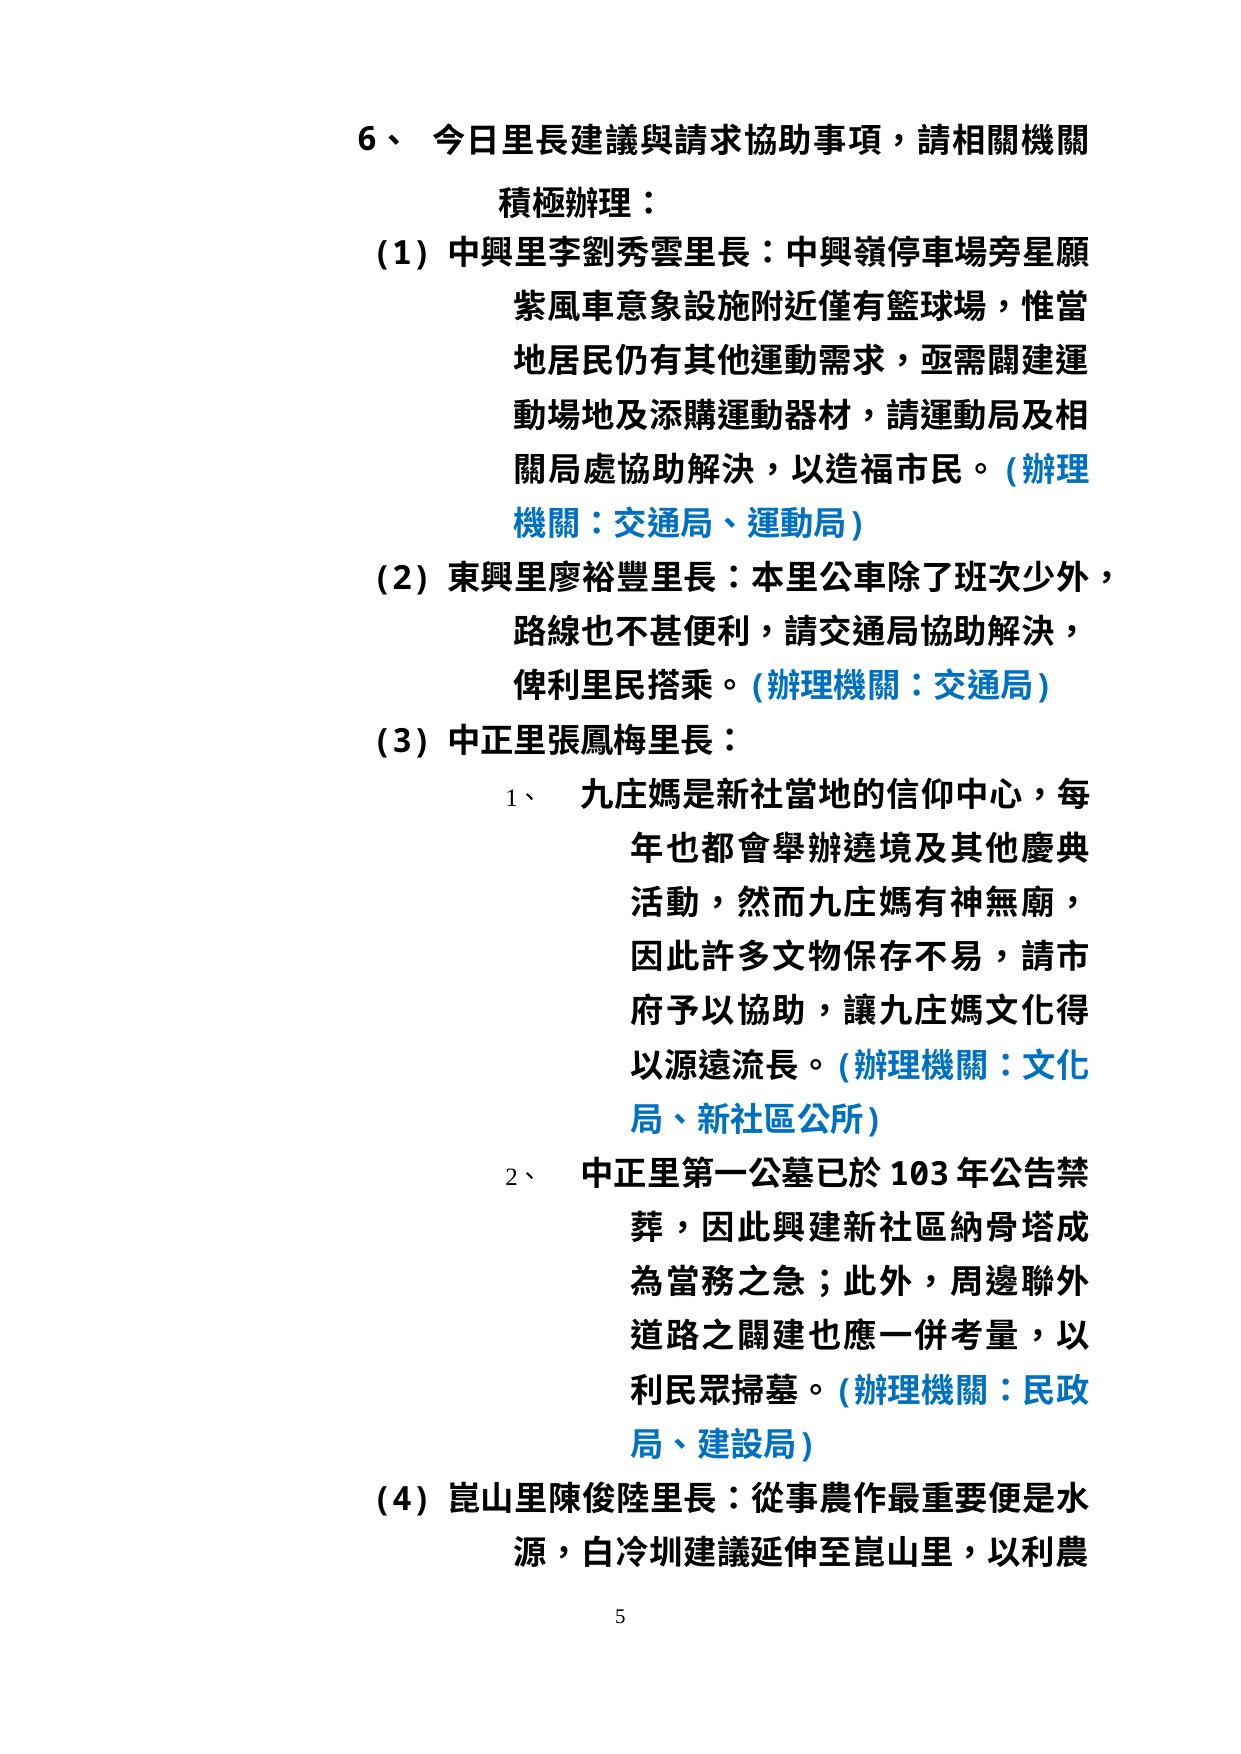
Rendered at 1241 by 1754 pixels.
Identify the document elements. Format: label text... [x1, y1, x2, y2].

list 中正里第一公墓已於103年公告禁葬，因此興建新社區納骨塔成為當務之急；此外，周邊聯外道路之闢建也應一併考量，以利民眾掃墓。(辦理機關：民政局、建設局) [505, 1142, 1090, 1467]
list 九庄媽是新社當地的信仰中心，每年也都會舉辦遶境及其他慶典活動，然而九庄媽有神無廟，因此許多文物保存不易，請市府予以協助，讓九庄媽文化得以源遠流長。(辦理機關：文化局、新社區公所) [505, 763, 1090, 1142]
list 東興里廖裕豐里長：本里公車除了班次少外，路線也不甚便利，請交通局協助解決，俾利里民搭乘。(辦理機關：交通局) [372, 546, 1090, 709]
list 崑山里陳俊陸里長：從事農作最重要便是水源，白冷圳建議延伸至崑山里，以利農 [372, 1467, 1090, 1575]
list 中正里張鳳梅里長： [372, 709, 1090, 763]
list 今日里長建議與請求協助事項，請相關機關積極辦理： [357, 96, 1090, 221]
list 中興里李劉秀雲里長：中興嶺停車場旁星願紫風車意象設施附近僅有籃球場，惟當地居民仍有其他運動需求，亟需闢建運動場地及添購運動器材，請運動局及相關局處協助解決，以造福市民。(辦理機關：交通局、運動局) [372, 221, 1090, 546]
